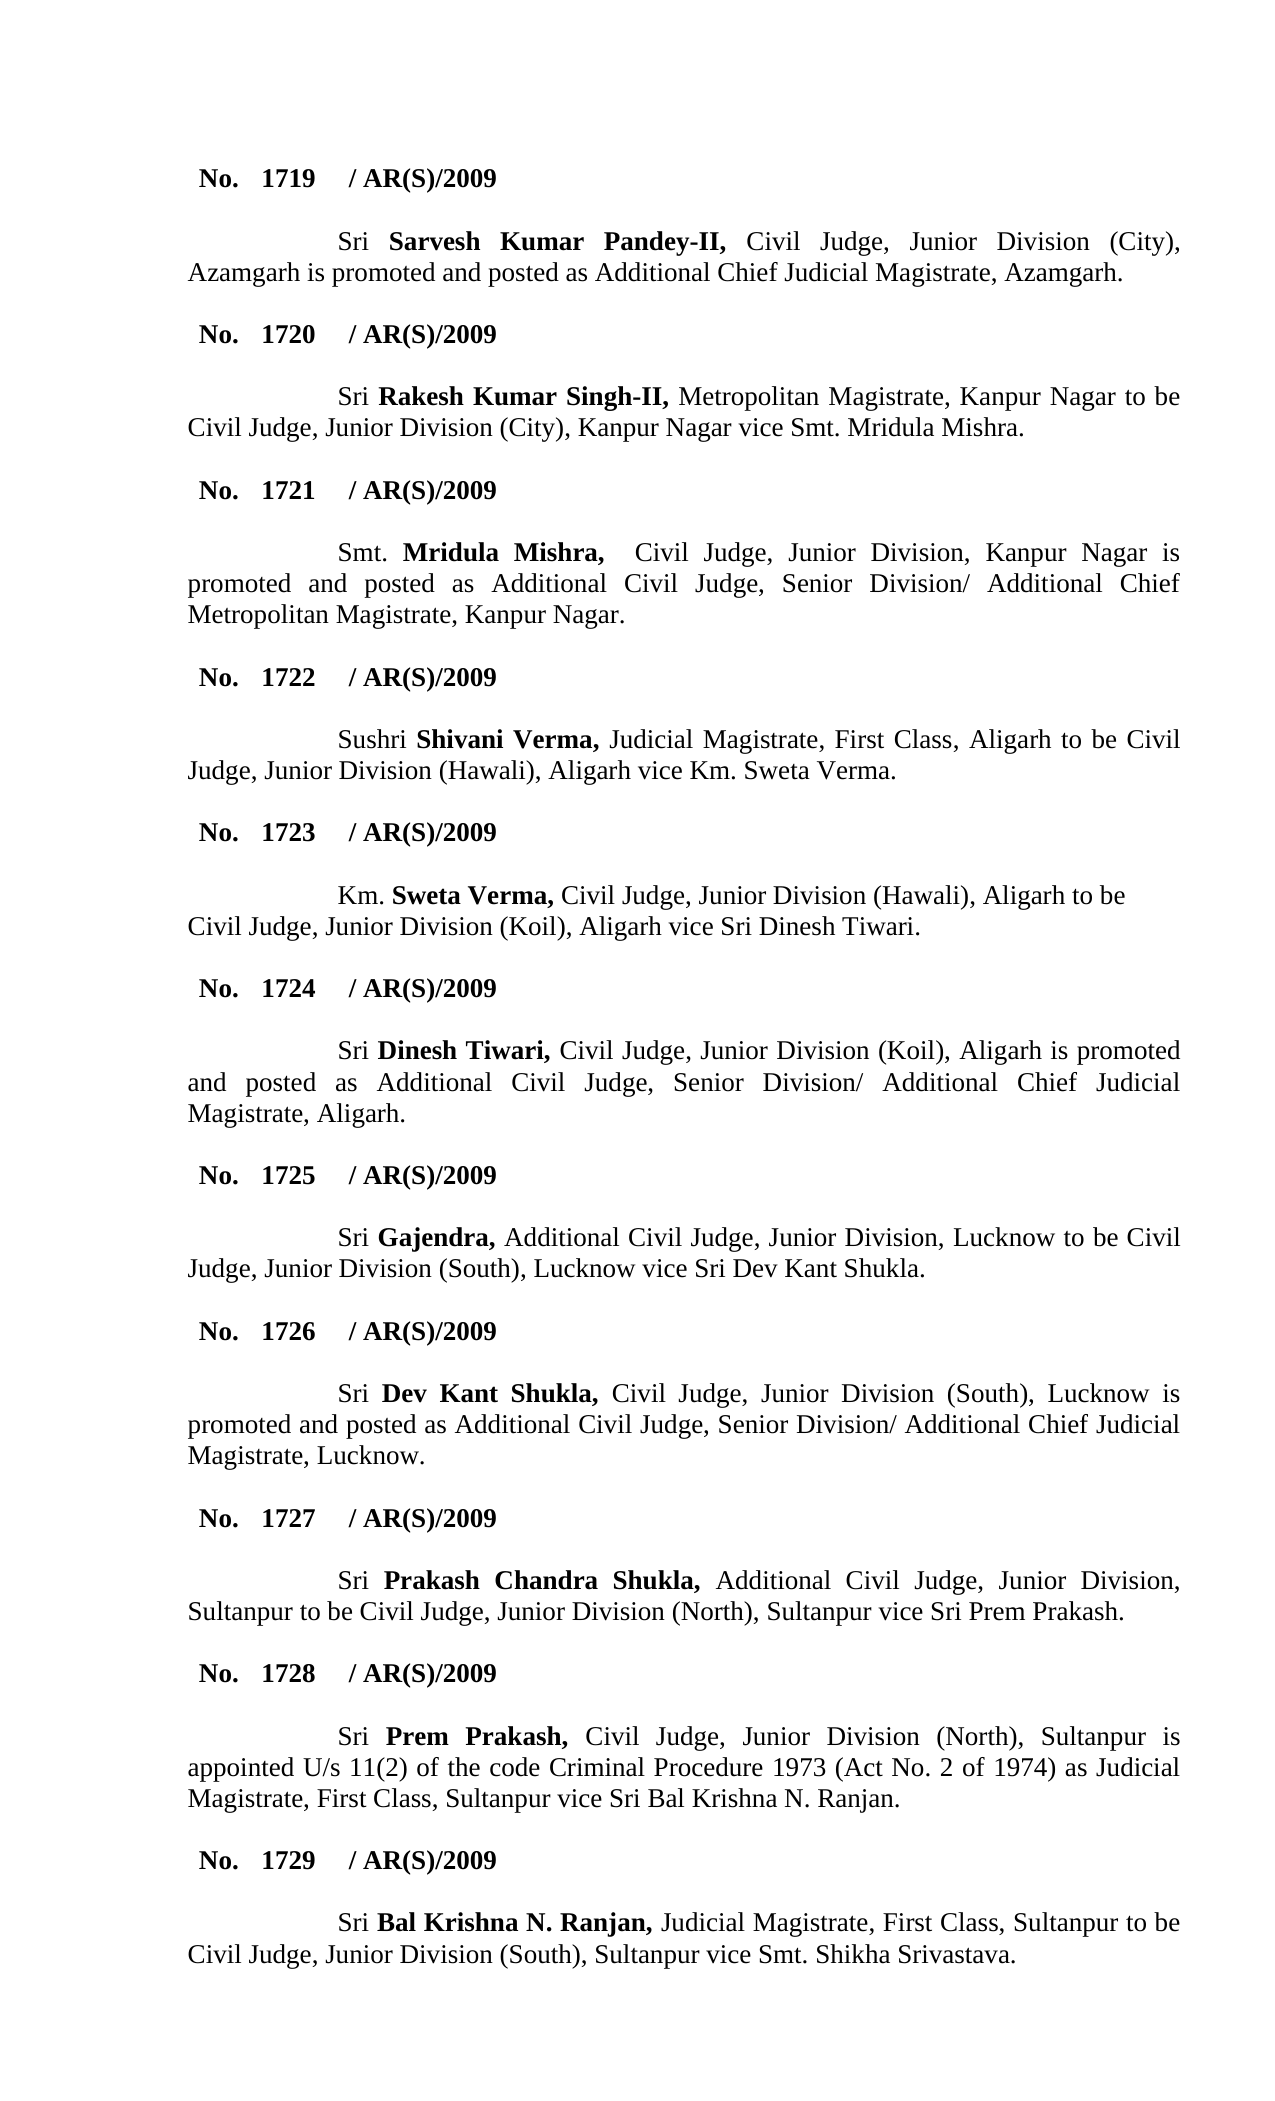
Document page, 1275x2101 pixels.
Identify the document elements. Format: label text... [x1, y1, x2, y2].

table_header No. [188, 816, 250, 848]
text Sri Sarvesh Kumar Pandey-II, Civil Judge, Junior Division (City), Azamgarh is promoted and posted as Additional Chief Judicial Magistrate, Azamgarh. [187, 225, 1181, 287]
table_header / AR(S)/2009 [338, 1658, 737, 1688]
table_header / AR(S)/2009 [338, 163, 737, 193]
table_header No. [188, 1315, 250, 1346]
table_header No. [188, 163, 250, 193]
text Sri Dinesh Tiwari, Civil Judge, Junior Division (Koil), Aligarh is promoted and posted as Additional Civil Judge, Senior Division/ Additional Chief Judicial Magistrate, Aligarh. [187, 1034, 1181, 1128]
table_header / AR(S)/2009 [338, 1844, 737, 1875]
table_header No. [188, 661, 250, 692]
table_header No. [188, 318, 250, 349]
table_header 1720 [250, 318, 337, 349]
table_header 1719 [250, 163, 337, 193]
table_header 1728 [250, 1658, 337, 1688]
table_header No. [188, 1658, 250, 1688]
table_header / AR(S)/2009 [338, 1315, 737, 1346]
table_header No. [188, 474, 250, 505]
table_header 1724 [250, 972, 337, 1003]
table_header / AR(S)/2009 [338, 1159, 737, 1190]
table_header No. [188, 1502, 250, 1533]
text Sri Gajendra, Additional Civil Judge, Junior Division, Lucknow to be Civil Judge, Junior Division (South), Lucknow vice Sri Dev Kant Shukla. [187, 1221, 1181, 1284]
text Smt. Mridula Mishra, Civil Judge, Junior Division, Kanpur Nagar is promoted and posted as Additional Civil Judge, Senior Division/ Additional Chief Metropolitan Magistrate, Kanpur Nagar. [187, 536, 1181, 629]
text Sri Dev Kant Shukla, Civil Judge, Junior Division (South), Lucknow is promoted and posted as Additional Civil Judge, Senior Division/ Additional Chief Judicial Magistrate, Lucknow. [187, 1377, 1181, 1471]
text Sushri Shivani Verma, Judicial Magistrate, First Class, Aligarh to be Civil Judge, Junior Division (Hawali), Aligarh vice Km. Sweta Verma. [187, 723, 1181, 785]
text Sri Prem Prakash, Civil Judge, Junior Division (North), Sultanpur is appointed U/s 11(2) of the code Criminal Procedure 1973 (Act No. 2 of 1974) as Judicial Magistrate, First Class, Sultanpur vice Sri Bal Krishna N. Ranjan. [187, 1720, 1181, 1813]
text Sri Prakash Chandra Shukla, Additional Civil Judge, Junior Division, Sultanpur to be Civil Judge, Junior Division (North), Sultanpur vice Sri Prem Prakash. [187, 1564, 1181, 1626]
table_header / AR(S)/2009 [338, 816, 737, 848]
table_header No. [188, 1159, 250, 1190]
table_header / AR(S)/2009 [338, 474, 737, 505]
table_header 1727 [250, 1502, 337, 1533]
table_header 1729 [250, 1844, 337, 1875]
table_header 1723 [250, 816, 337, 848]
table_header 1725 [250, 1159, 337, 1190]
table_header 1722 [250, 661, 337, 692]
table_header 1721 [250, 474, 337, 505]
table_header No. [188, 1844, 250, 1875]
table_header / AR(S)/2009 [338, 972, 737, 1003]
table_header 1726 [250, 1315, 337, 1346]
table_header / AR(S)/2009 [338, 1502, 737, 1533]
text Km. Sweta Verma, Civil Judge, Junior Division (Hawali), Aligarh to be Civil Judge, Junior Division (Koil), Aligarh vice Sri Dinesh Tiwari. [187, 879, 1181, 941]
text Sri Bal Krishna N. Ranjan, Judicial Magistrate, First Class, Sultanpur to be Civil Judge, Junior Division (South), Sultanpur vice Smt. Shikha Srivastava. [187, 1907, 1181, 1969]
table_header / AR(S)/2009 [338, 661, 737, 692]
text Sri Rakesh Kumar Singh-II, Metropolitan Magistrate, Kanpur Nagar to be Civil Judge, Junior Division (City), Kanpur Nagar vice Smt. Mridula Mishra. [187, 380, 1181, 443]
table_header / AR(S)/2009 [338, 318, 737, 349]
table_header No. [188, 972, 250, 1003]
